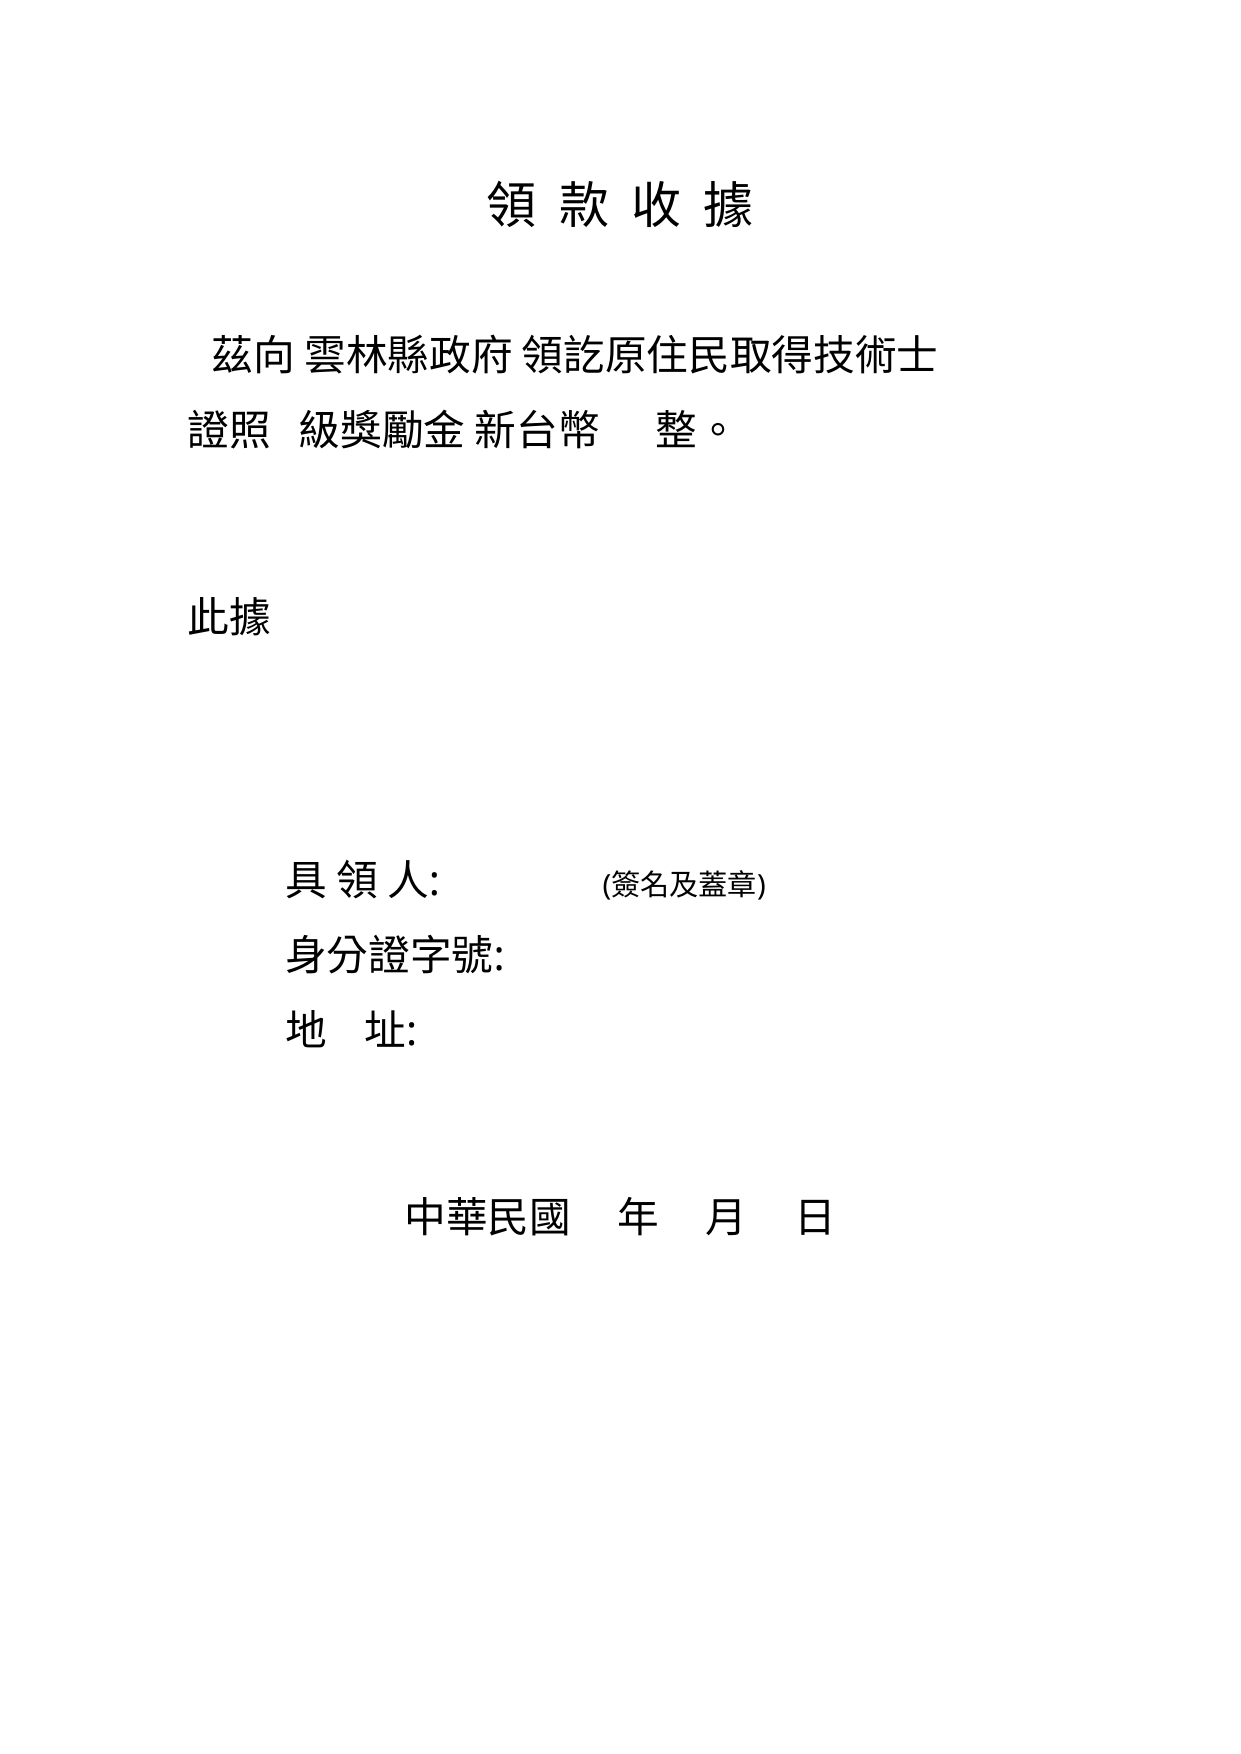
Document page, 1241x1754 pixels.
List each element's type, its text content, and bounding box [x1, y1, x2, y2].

text 身分證字號: [187, 914, 1053, 989]
text 具 領 人: (簽名及蓋章) [187, 839, 1053, 914]
text 證照 級獎勵金 新台幣 整。 [187, 389, 1053, 464]
text 地 址: [187, 989, 1053, 1064]
text 領 款 收 據 [187, 164, 1053, 239]
text 茲向 雲林縣政府 領訖原住民取得技術士 [187, 314, 1053, 389]
text 此據 [187, 577, 1053, 652]
text 中華民國 年 月 日 [187, 1177, 1053, 1252]
